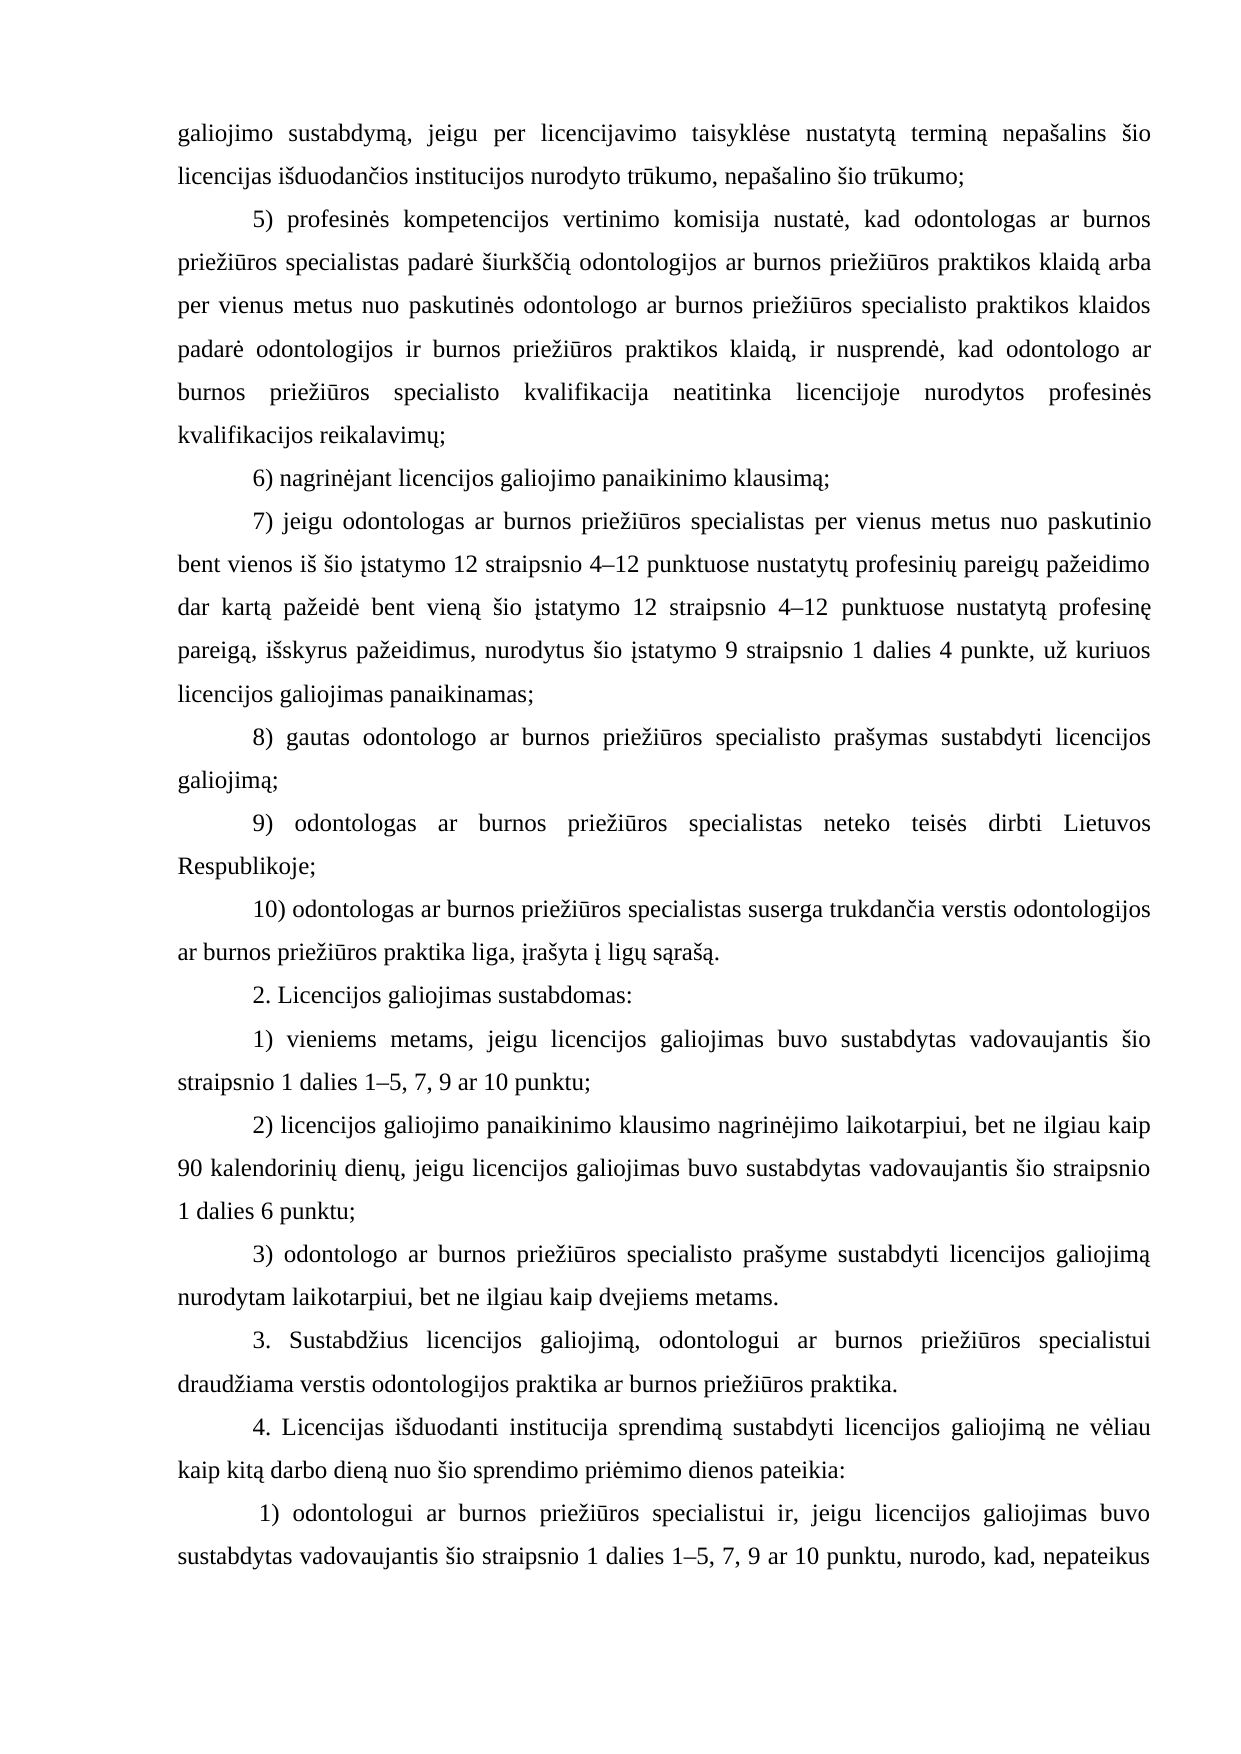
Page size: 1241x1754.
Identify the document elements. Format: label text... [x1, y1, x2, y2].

text galiojimo sustabdymą, jeigu per licencijavimo taisyklėse nustatytą terminą nepašalins šio licencijas išduodančios institucijos nurodyto trūkumo, nepašalino šio trūkumo; [177, 118, 1152, 190]
text 8) gautas odontologo ar burnos priežiūros specialisto prašymas sustabdyti licencijos galiojimą; [177, 722, 1152, 794]
text 9) odontologas ar burnos priežiūros specialistas neteko teisės dirbti Lietuvos Respublikoje; [177, 808, 1152, 880]
text 1) odontologui ar burnos priežiūros specialistui ir, jeigu licencijos galiojimas buvo sustabdytas vadovaujantis šio straipsnio 1 dalies 1–5, 7, 9 ar 10 punktu, nurodo, kad, nepateikus [177, 1498, 1152, 1570]
text 2) licencijos galiojimo panaikinimo klausimo nagrinėjimo laikotarpiui, bet ne ilgiau kaip 90 kalendorinių dienų, jeigu licencijos galiojimas buvo sustabdytas vadovaujantis šio straipsnio 1 dalies 6 punktu; [177, 1110, 1152, 1225]
text 2. Licencijos galiojimas sustabdomas: [177, 981, 1152, 1009]
text 4. Licencijas išduodanti institucija sprendimą sustabdyti licencijos galiojimą ne vėliau kaip kitą darbo dieną nuo šio sprendimo priėmimo dienos pateikia: [177, 1412, 1152, 1484]
text 10) odontologas ar burnos priežiūros specialistas suserga trukdančia verstis odontologijos ar burnos priežiūros praktika liga, įrašyta į ligų sąrašą. [177, 894, 1152, 966]
text 7) jeigu odontologas ar burnos priežiūros specialistas per vienus metus nuo paskutinio bent vienos iš šio įstatymo 12 straipsnio 4–12 punktuose nustatytų profesinių pareigų pažeidimo dar kartą pažeidė bent vieną šio įstatymo 12 straipsnio 4–12 punktuose nustatytą profesinę pareigą, išskyrus pažeidimus, nurodytus šio įstatymo 9 straipsnio 1 dalies 4 punkte, už kuriuos licencijos galiojimas panaikinamas; [177, 506, 1152, 707]
text 5) profesinės kompetencijos vertinimo komisija nustatė, kad odontologas ar burnos priežiūros specialistas padarė šiurkščią odontologijos ar burnos priežiūros praktikos klaidą arba per vienus metus nuo paskutinės odontologo ar burnos priežiūros specialisto praktikos klaidos padarė odontologijos ir burnos priežiūros praktikos klaidą, ir nusprendė, kad odontologo ar burnos priežiūros specialisto kvalifikacija neatitinka licencijoje nurodytos profesinės kvalifikacijos reikalavimų; [177, 204, 1152, 449]
text 6) nagrinėjant licencijos galiojimo panaikinimo klausimą; [177, 463, 1152, 492]
text 3) odontologo ar burnos priežiūros specialisto prašyme sustabdyti licencijos galiojimą nurodytam laikotarpiui, bet ne ilgiau kaip dvejiems metams. [177, 1239, 1152, 1311]
text 3. Sustabdžius licencijos galiojimą, odontologui ar burnos priežiūros specialistui draudžiama verstis odontologijos praktika ar burnos priežiūros praktika. [177, 1326, 1152, 1397]
text 1) vieniems metams, jeigu licencijos galiojimas buvo sustabdytas vadovaujantis šio straipsnio 1 dalies 1–5, 7, 9 ar 10 punktu; [177, 1024, 1152, 1096]
